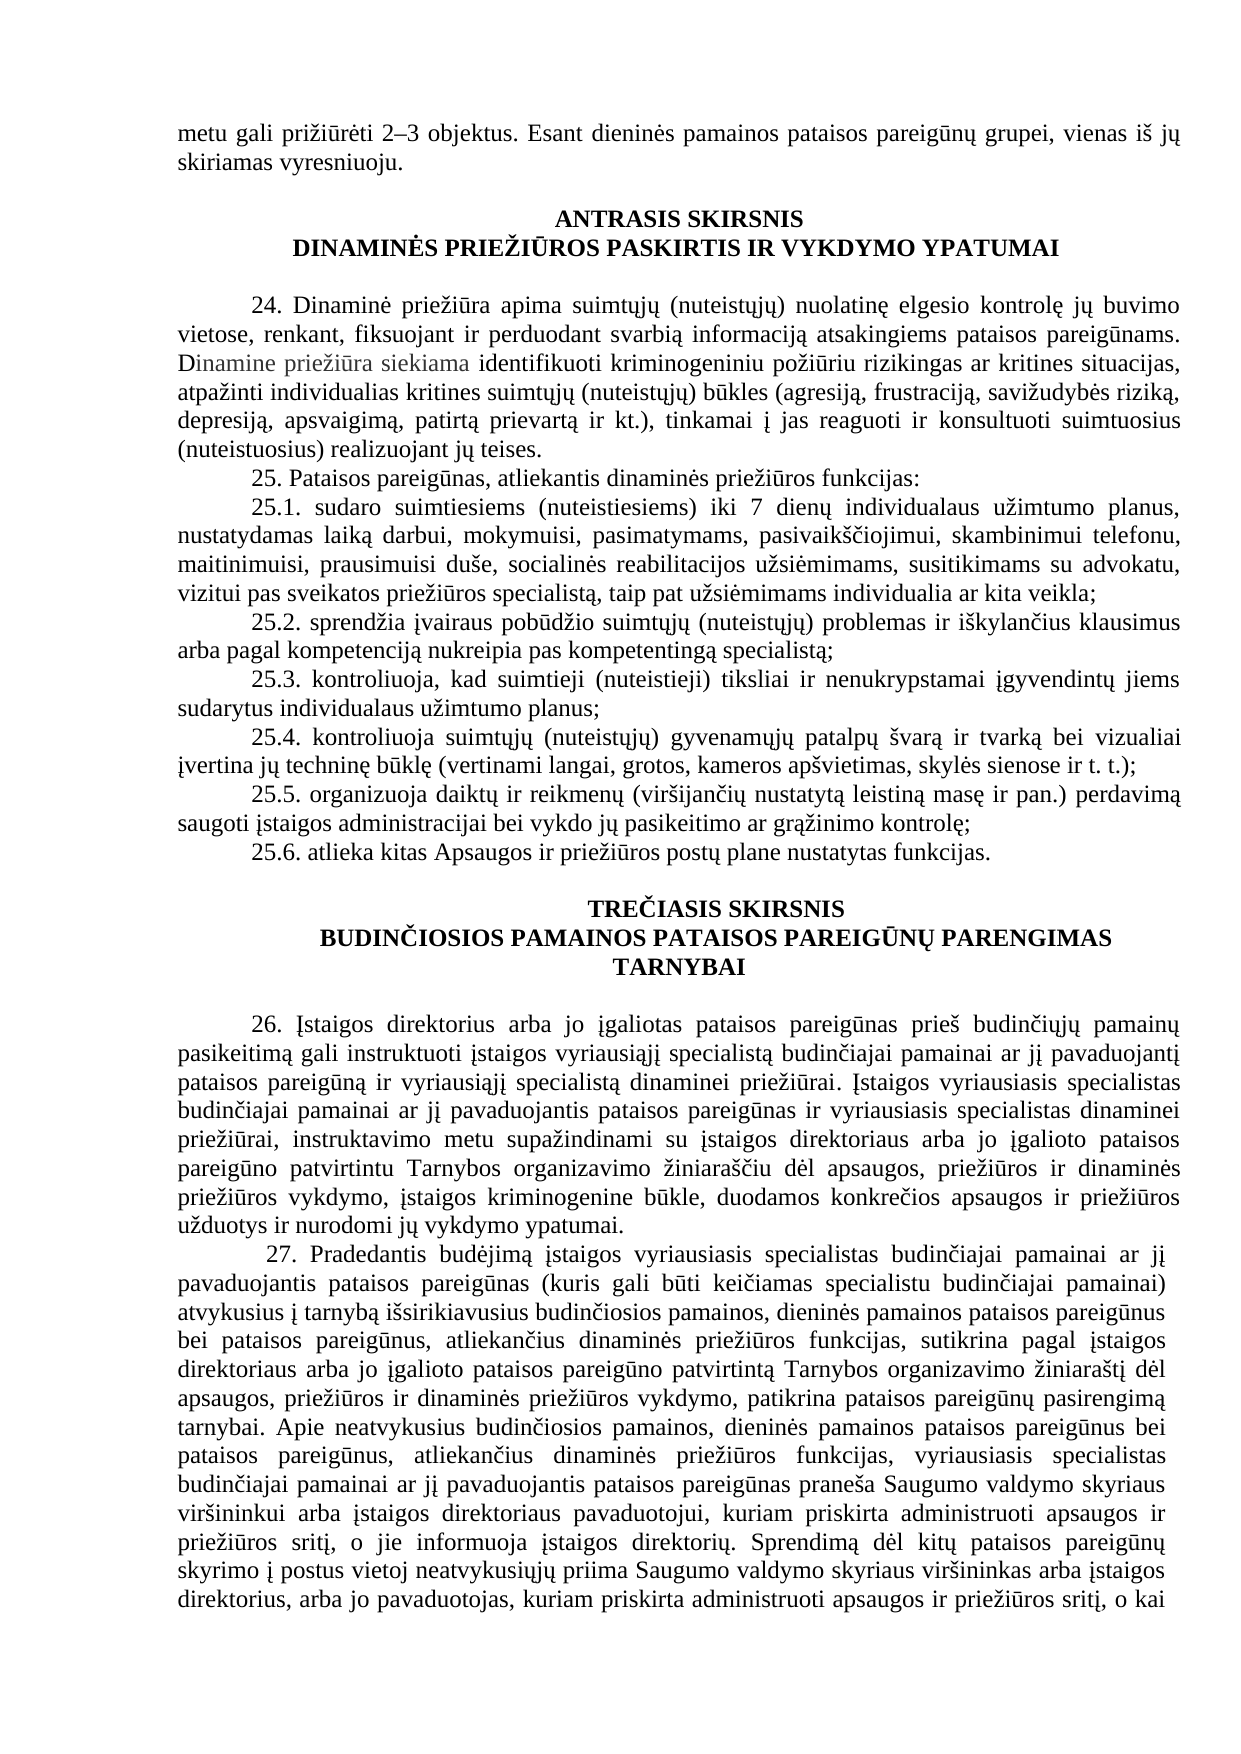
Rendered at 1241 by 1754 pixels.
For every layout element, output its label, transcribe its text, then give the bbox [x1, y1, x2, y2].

text 25.2. sprendžia įvairaus pobūdžio suimtųjų (nuteistųjų) problemas ir iškylančius klausimus arba pagal kompetenciją nukreipia pas kompetentingą specialistą; [177, 607, 1181, 664]
text TREČIASIS SKIRSNIS [177, 894, 1181, 923]
text 25.6. atlieka kitas Apsaugos ir priežiūros postų plane nustatytas funkcijas. [177, 837, 1181, 866]
text BUDINČIOSIOS PAMAINOS PATAISOS PAREIGŪNŲ PARENGIMAS TARNYBAI [177, 923, 1181, 981]
text 25. Pataisos pareigūnas, atliekantis dinaminės priežiūros funkcijas: [177, 463, 1181, 492]
text 25.3. kontroliuoja, kad suimtieji (nuteistieji) tiksliai ir nenukrypstamai įgyvendintų jiems sudarytus individualaus užimtumo planus; [177, 664, 1181, 722]
text 24. Dinaminė priežiūra apima suimtųjų (nuteistųjų) nuolatinę elgesio kontrolę jų buvimo vietose, renkant, fiksuojant ir perduodant svarbią informaciją atsakingiems pataisos pareigūnams. Dinamine priežiūra siekiama identifikuoti kriminogeniniu požiūriu rizikingas ar kritines situacijas, atpažinti individualias kritines suimtųjų (nuteistųjų) būkles (agresiją, frustraciją, savižudybės riziką, depresiją, apsvaigimą, patirtą prievartą ir kt.), tinkamai į jas reaguoti ir konsultuoti suimtuosius (nuteistuosius) realizuojant jų teises. [177, 291, 1181, 463]
text 25.5. organizuoja daiktų ir reikmenų (viršijančių nustatytą leistiną masę ir pan.) perdavimą saugoti įstaigos administracijai bei vykdo jų pasikeitimo ar grąžinimo kontrolę; [177, 779, 1181, 837]
text 26. Įstaigos direktorius arba jo įgaliotas pataisos pareigūnas prieš budinčiųjų pamainų pasikeitimą gali instruktuoti įstaigos vyriausiąjį specialistą budinčiajai pamainai ar jį pavaduojantį pataisos pareigūną ir vyriausiąjį specialistą dinaminei priežiūrai. Įstaigos vyriausiasis specialistas budinčiajai pamainai ar jį pavaduojantis pataisos pareigūnas ir vyriausiasis specialistas dinaminei priežiūrai, instruktavimo metu supažindinami su įstaigos direktoriaus arba jo įgalioto pataisos pareigūno patvirtintu Tarnybos organizavimo žiniaraščiu dėl apsaugos, priežiūros ir dinaminės priežiūros vykdymo, įstaigos kriminogenine būkle, duodamos konkrečios apsaugos ir priežiūros užduotys ir nurodomi jų vykdymo ypatumai. [177, 1009, 1181, 1239]
text metu gali prižiūrėti 2–3 objektus. Esant dieninės pamainos pataisos pareigūnų grupei, vienas iš jų skiriamas vyresniuoju. [177, 118, 1181, 176]
text ANTRASIS SKIRSNIS [177, 204, 1181, 233]
text 25.1. sudaro suimtiesiems (nuteistiesiems) iki 7 dienų individualaus užimtumo planus, nustatydamas laiką darbui, mokymuisi, pasimatymams, pasivaikščiojimui, skambinimui telefonu, maitinimuisi, prausimuisi duše, socialinės reabilitacijos užsiėmimams, susitikimams su advokatu, vizitui pas sveikatos priežiūros specialistą, taip pat užsiėmimams individualia ar kita veikla; [177, 492, 1181, 607]
text DINAMINĖS PRIEŽIŪROS PASKIRTIS IR VYKDYMO YPATUMAI [177, 233, 1181, 262]
text 25.4. kontroliuoja suimtųjų (nuteistųjų) gyvenamųjų patalpų švarą ir tvarką bei vizualiai įvertina jų techninę būklę (vertinami langai, grotos, kameros apšvietimas, skylės sienose ir t. t.); [177, 722, 1181, 779]
text 27. Pradedantis budėjimą įstaigos vyriausiasis specialistas budinčiajai pamainai ar jį pavaduojantis pataisos pareigūnas (kuris gali būti keičiamas specialistu budinčiajai pamainai) atvykusius į tarnybą išsirikiavusius budinčiosios pamainos, dieninės pamainos pataisos pareigūnus bei pataisos pareigūnus, atliekančius dinaminės priežiūros funkcijas, sutikrina pagal įstaigos direktoriaus arba jo įgalioto pataisos pareigūno patvirtintą Tarnybos organizavimo žiniaraštį dėl apsaugos, priežiūros ir dinaminės priežiūros vykdymo, patikrina pataisos pareigūnų pasirengimą tarnybai. Apie neatvykusius budinčiosios pamainos, dieninės pamainos pataisos pareigūnus bei pataisos pareigūnus, atliekančius dinaminės priežiūros funkcijas, vyriausiasis specialistas budinčiajai pamainai ar jį pavaduojantis pataisos pareigūnas praneša Saugumo valdymo skyriaus viršininkui arba įstaigos direktoriaus pavaduotojui, kuriam priskirta administruoti apsaugos ir priežiūros sritį, o jie informuoja įstaigos direktorių. Sprendimą dėl kitų pataisos pareigūnų skyrimo į postus vietoj neatvykusiųjų priima Saugumo valdymo skyriaus viršininkas arba įstaigos direktorius, arba jo pavaduotojas, kuriam priskirta administruoti apsaugos ir priežiūros sritį, o kai [177, 1239, 1166, 1613]
